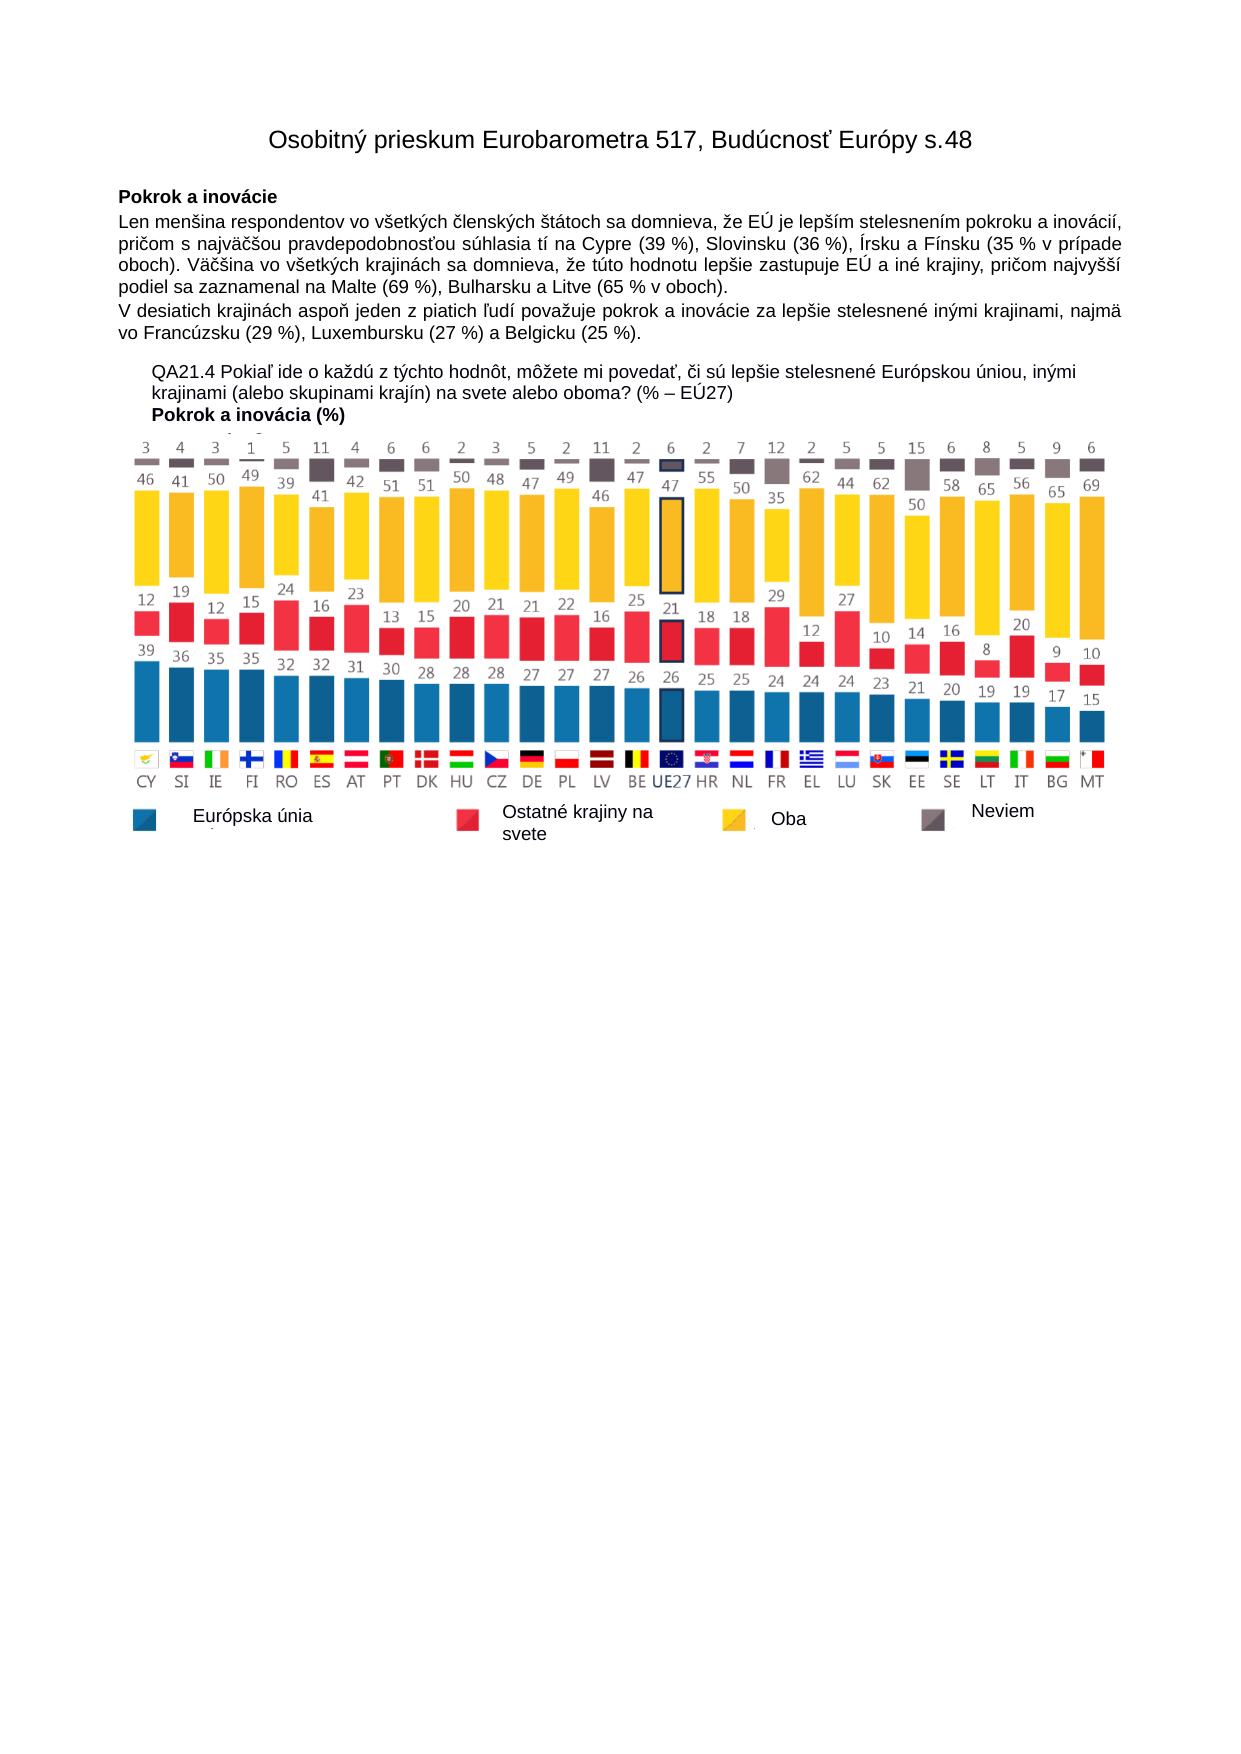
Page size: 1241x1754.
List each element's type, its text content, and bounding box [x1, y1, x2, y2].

picture [118, 433, 1112, 866]
text Len menšina respondentov vo všetkých členských štátoch sa domnieva, že EÚ je lepším stelesnením pokroku a inovácií, pričom s najväčšou pravdepodobnosťou súhlasia tí na Cypre (39 %), Slovinsku (36 %), Írsku a Fínsku (35 % v prípade oboch). Väčšina vo všetkých krajinách sa domnieva, že túto hodnotu lepšie zastupuje EÚ a iné krajiny, pričom najvyšší podiel sa zaznamenal na Malte (69 %), Bulharsku a Litve (65 % v oboch). [118, 211, 1122, 297]
text Pokrok a inovácie [118, 186, 1122, 208]
text V desiatich krajinách aspoň jeden z piatich ľudí považuje pokrok a inovácie za lepšie stelesnené inými krajinami, najmä vo Francúzsku (29 %), Luxembursku (27 %) a Belgicku (25 %). [118, 300, 1122, 343]
